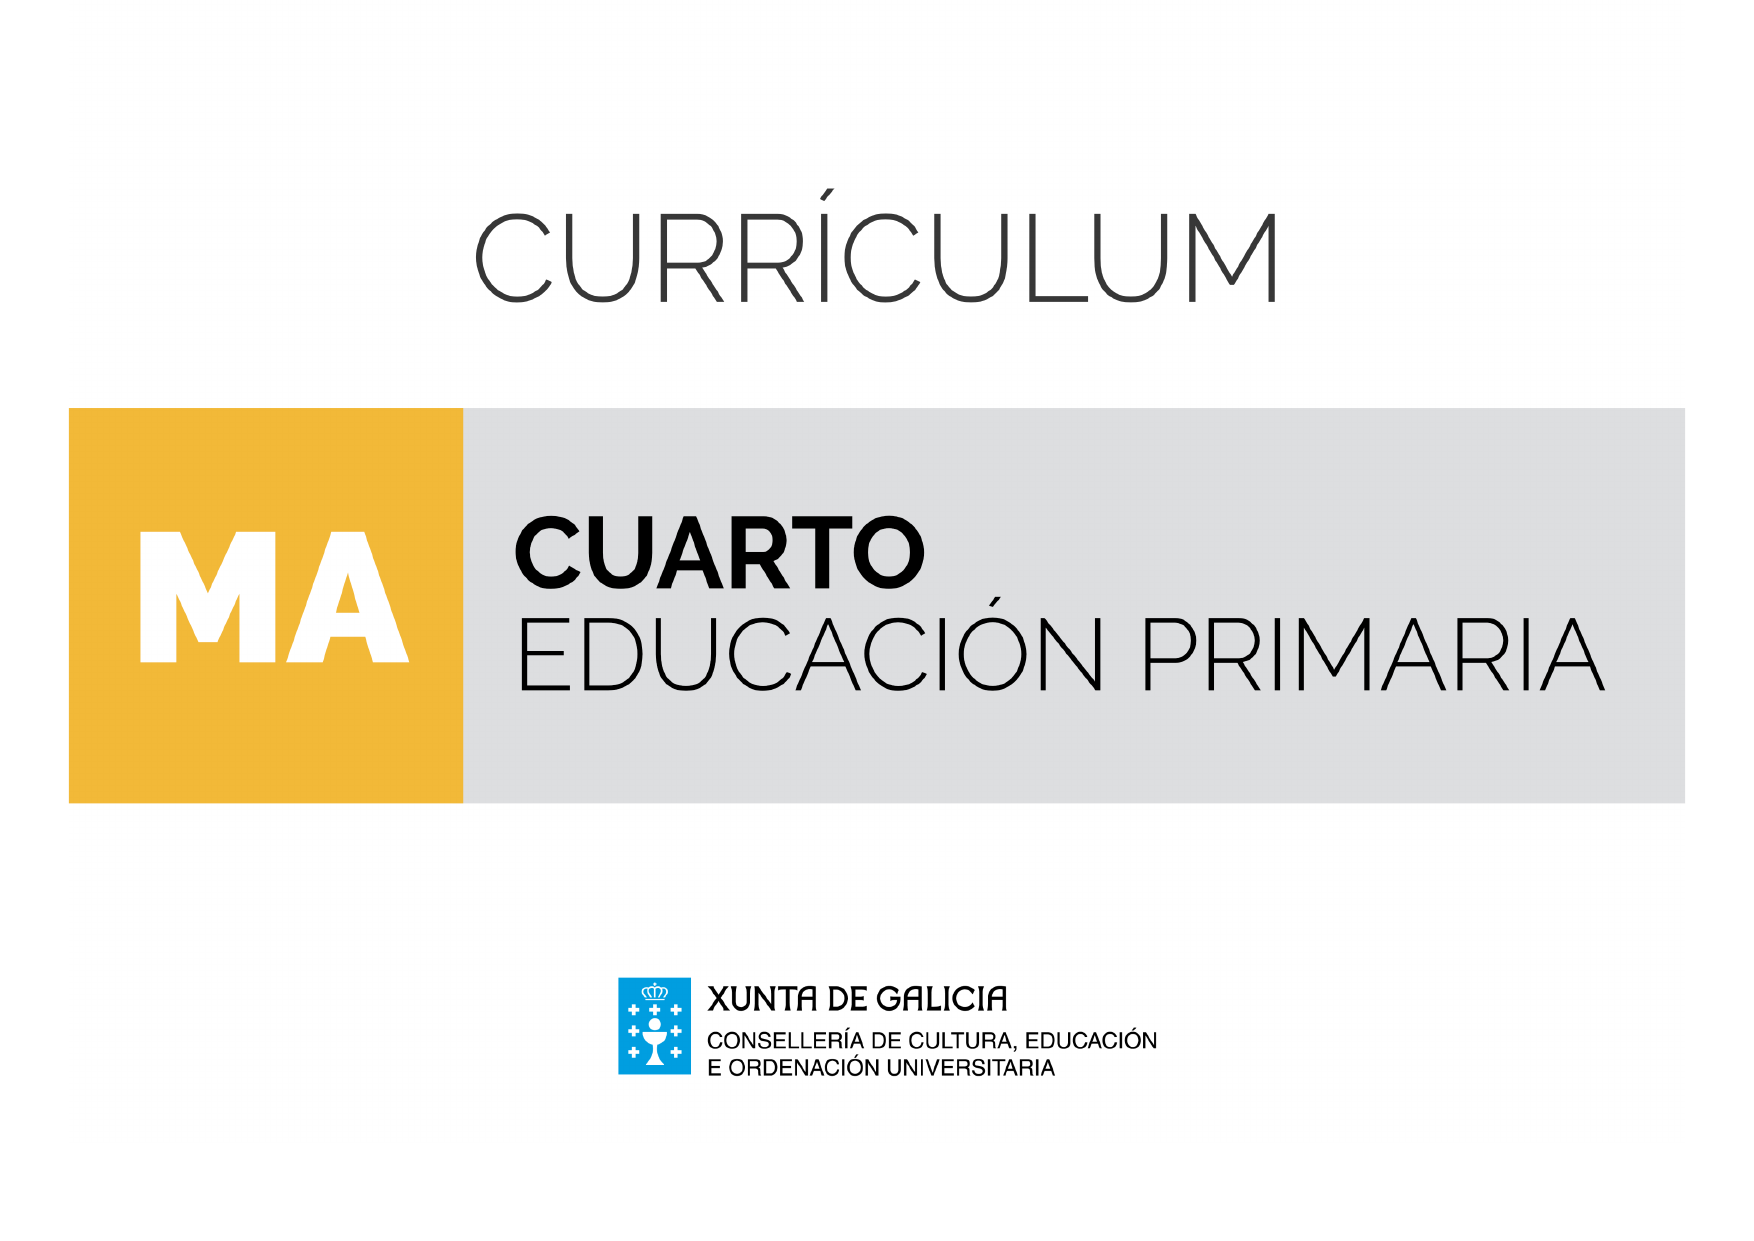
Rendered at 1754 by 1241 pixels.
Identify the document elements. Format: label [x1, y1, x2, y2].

picture [68, 0, 1686, 1143]
